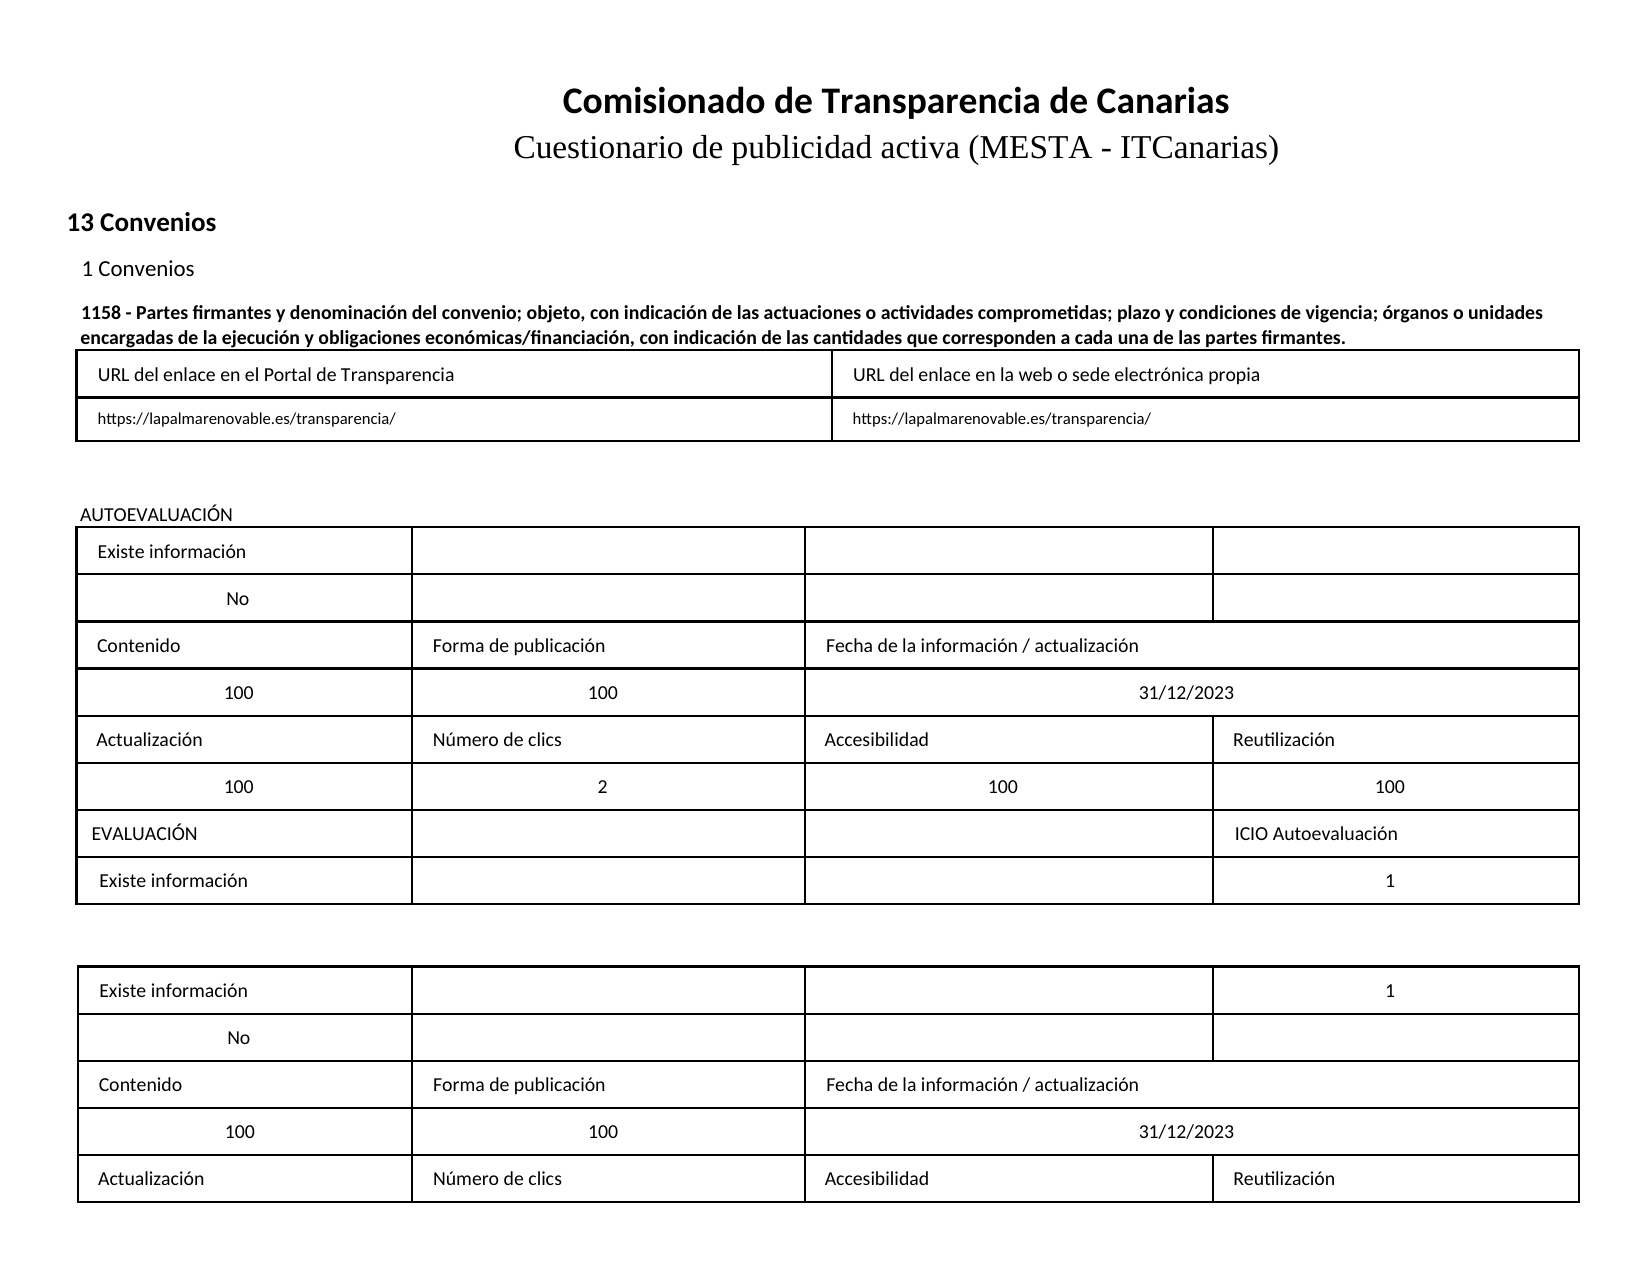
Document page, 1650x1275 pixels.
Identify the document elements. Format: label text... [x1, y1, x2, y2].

table_cell Accesibilidad [806, 1156, 1212, 1201]
picture [64, 68, 185, 189]
table_cell [806, 1015, 1212, 1059]
text 13 Convenios [66, 205, 1579, 238]
table_header [1214, 528, 1578, 573]
table_cell Actualización [78, 717, 411, 762]
table_cell 100 [78, 670, 411, 714]
table_cell Reutilización [1214, 1156, 1578, 1201]
table_cell ICIO Autoevaluación [1214, 811, 1578, 856]
table_cell 31/12/2023 [806, 1109, 1578, 1154]
table_header Existe información [79, 968, 411, 1012]
table_cell Accesibilidad [806, 717, 1212, 762]
table_cell EVALUACIÓN [78, 811, 411, 856]
table_cell [806, 811, 1212, 856]
table_cell [1214, 1015, 1578, 1059]
text 1158 - Partes firmantes y denominación del convenio; objeto, con indicación de las actuaciones o actividades comprometidas; plazo y condiciones de vigencia; órganos o unidades encargadas de la ejecución y obligaciones económicas/financiación, con indicación de las cantidades que corresponden a cada una de las partes firmantes. [80, 301, 1576, 349]
table_cell 100 [413, 670, 804, 714]
table_cell Existe información [78, 858, 411, 903]
table_cell Contenido [78, 623, 411, 667]
table_cell https://lapalmarenovable.es/transparencia/ [833, 399, 1578, 439]
table_header [413, 528, 804, 573]
table_cell 100 [413, 1109, 804, 1154]
table_cell [413, 1015, 804, 1059]
table_cell https://lapalmarenovable.es/transparencia/ [78, 399, 831, 439]
table_header [806, 528, 1212, 573]
table_cell No [78, 575, 411, 620]
table_cell Actualización [79, 1156, 411, 1201]
table_cell [413, 575, 804, 620]
table_header [413, 968, 804, 1012]
table_cell Número de clics [413, 1156, 804, 1201]
table_cell Número de clics [413, 717, 804, 762]
table_header URL del enlace en la web o sede electrónica propia [833, 351, 1578, 396]
table_cell No [79, 1015, 411, 1059]
text AUTOEVALUACIÓN [80, 502, 1579, 526]
table_cell [413, 858, 804, 903]
table_cell 1 [1214, 858, 1578, 903]
text Cuestionario de publicidad activa (MESTA - ITCanarias) [185, 128, 1279, 166]
table_header URL del enlace en el Portal de Transparencia [78, 351, 831, 396]
table_cell [806, 575, 1212, 620]
table_cell [413, 811, 804, 856]
table_cell 31/12/2023 [806, 670, 1578, 714]
table_cell Forma de publicación [413, 623, 804, 667]
text 1 Convenios [81, 254, 1579, 282]
table_header [806, 968, 1212, 1012]
table_cell [1214, 575, 1578, 620]
table_cell [806, 858, 1212, 903]
table_cell Fecha de la información / actualización [806, 1062, 1578, 1107]
table_header 1 [1214, 968, 1578, 1012]
table_header Existe información [78, 528, 411, 573]
table_cell 100 [806, 764, 1212, 809]
table_cell Reutilización [1214, 717, 1578, 762]
table_cell 100 [1214, 764, 1578, 809]
table_cell 2 [413, 764, 804, 809]
table_cell Fecha de la información / actualización [806, 623, 1578, 667]
table_cell 100 [79, 1109, 411, 1154]
text Comisionado de Transparencia de Canarias [185, 77, 1230, 123]
table_cell Forma de publicación [413, 1062, 804, 1107]
table_cell Contenido [79, 1062, 411, 1107]
table_cell 100 [78, 764, 411, 809]
